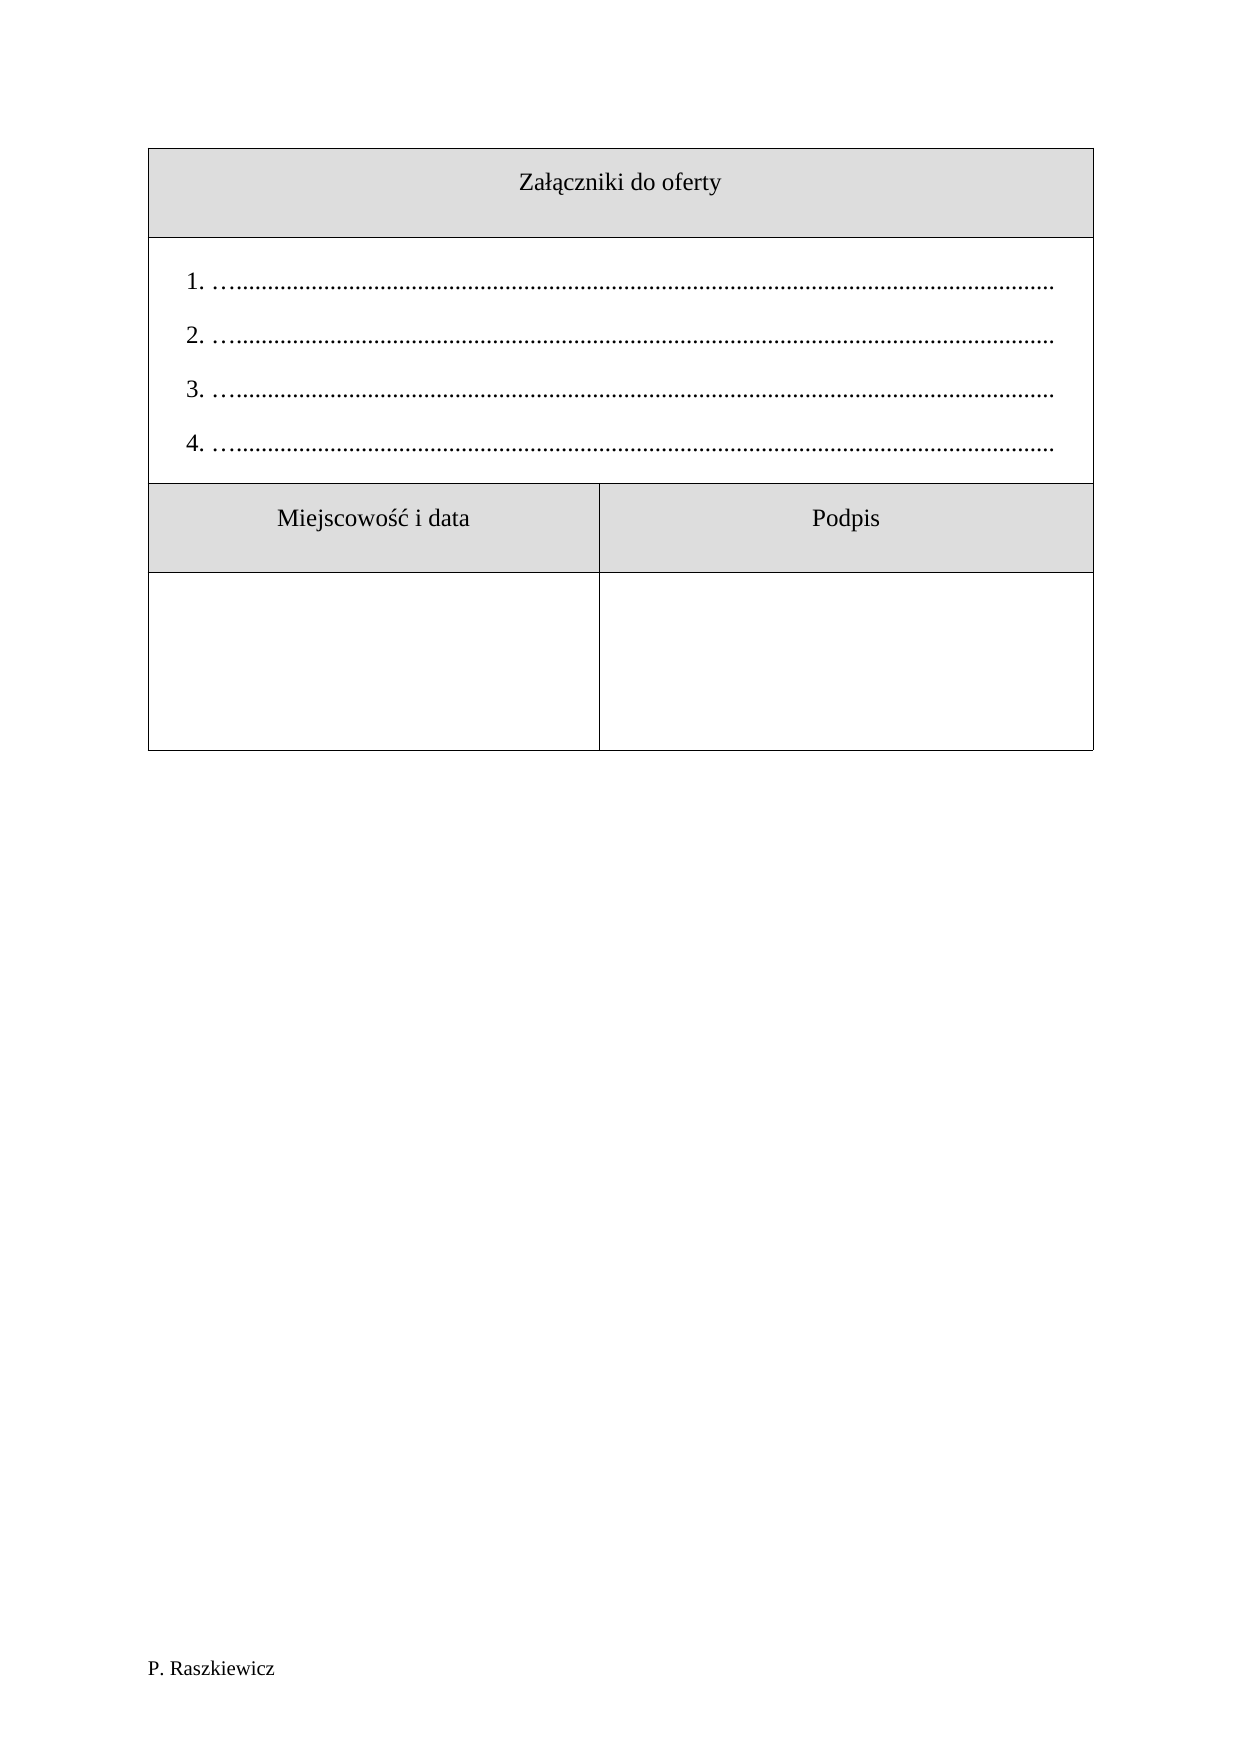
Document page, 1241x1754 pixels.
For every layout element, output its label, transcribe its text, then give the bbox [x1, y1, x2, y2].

table_cell Załączniki do oferty [149, 149, 1093, 237]
table_cell 1. …................................................................................................................................... 2. …................................................................................................................................... 3. …................................................................................................................................... 4. …................................................................................................................................... [149, 238, 1093, 483]
table_cell [600, 573, 1093, 750]
table_cell [149, 573, 599, 750]
table_cell Miejscowość i data [149, 484, 599, 572]
table_cell Podpis [600, 484, 1093, 572]
